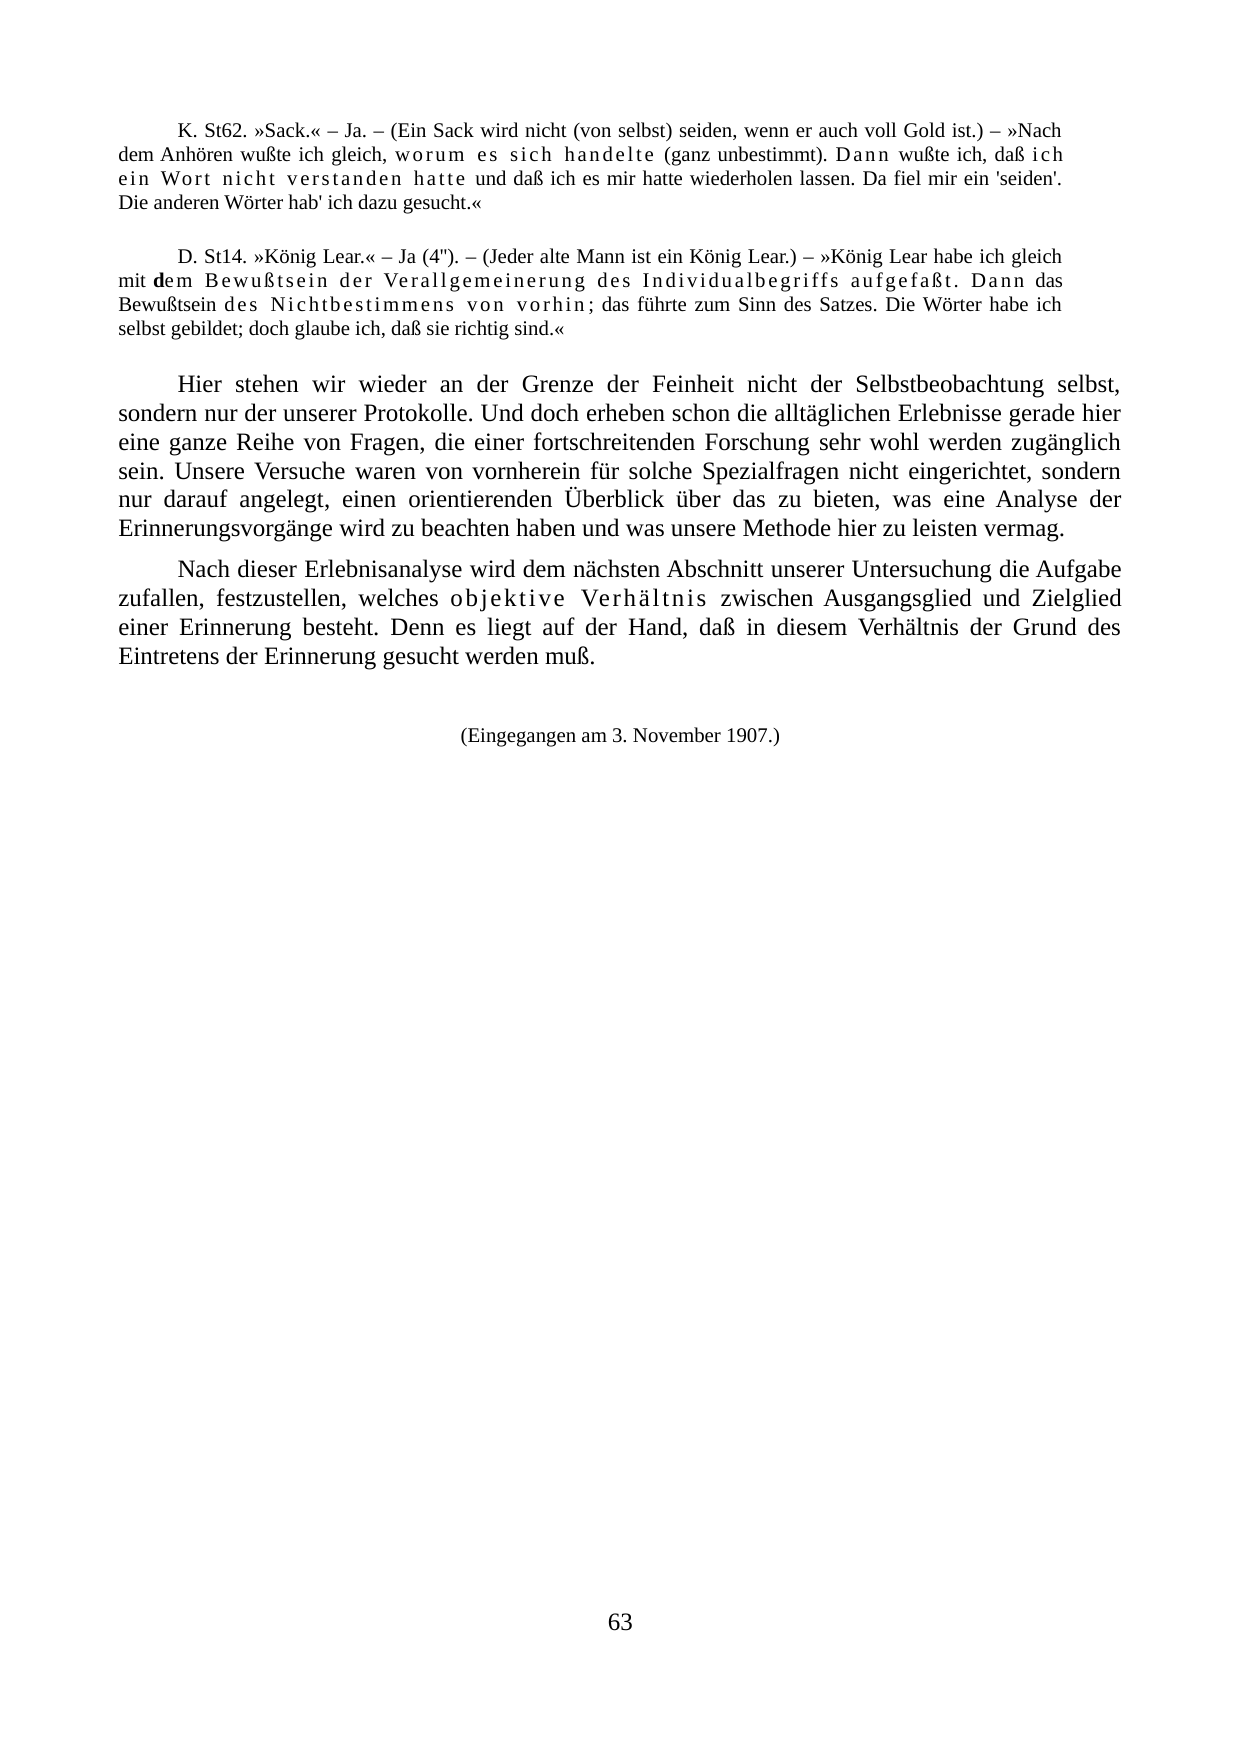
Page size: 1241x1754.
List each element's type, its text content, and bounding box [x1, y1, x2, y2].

text (Eingegangen am 3. November 1907.) [118, 723, 1063, 747]
text D. St14. »König Lear.« – Ja (4''). – (Jeder alte Mann ist ein König Lear.) – »König Lear habe ich gleich mit dem Bewußtsein der Verallgemeinerung des Individualbegriffs aufgefaßt. Dann das Bewußtsein des Nichtbestimmens von vorhin; das führte zum Sinn des Satzes. Die Wörter habe ich selbst gebildet; doch glaube ich, daß sie richtig sind.« [118, 244, 1063, 340]
text K. St62. »Sack.« – Ja. – (Ein Sack wird nicht (von selbst) seiden, wenn er auch voll Gold ist.) – »Nach dem Anhören wußte ich gleich, worum es sich handelte (ganz unbestimmt). Dann wußte ich, daß ich ein Wort nicht verstanden hatte und daß ich es mir hatte wiederholen lassen. Da fiel mir ein 'seiden'. Die anderen Wörter hab' ich dazu gesucht.« [118, 118, 1063, 214]
text Nach dieser Erlebnisanalyse wird dem nächsten Abschnitt unserer Untersuchung die Aufgabe zufallen, festzustellen, welches objektive Verhältnis zwischen Ausgangsglied und Zielglied einer Erinnerung besteht. Denn es liegt auf der Hand, daß in diesem Verhältnis der Grund des Eintretens der Erinnerung gesucht werden muß. [118, 554, 1122, 669]
text Hier stehen wir wieder an der Grenze der Feinheit nicht der Selbstbeobachtung selbst, sondern nur der unserer Protokolle. Und doch erheben schon die alltäglichen Erlebnisse gerade hier eine ganze Reihe von Fragen, die einer fortschreitenden Forschung sehr wohl werden zugänglich sein. Unsere Versuche waren von vornherein für solche Spezialfragen nicht eingerichtet, sondern nur darauf angelegt, einen orientierenden Überblick über das zu bieten, was eine Analyse der Erinnerungsvorgänge wird zu beachten haben und was unsere Methode hier zu leisten vermag. [118, 369, 1122, 542]
